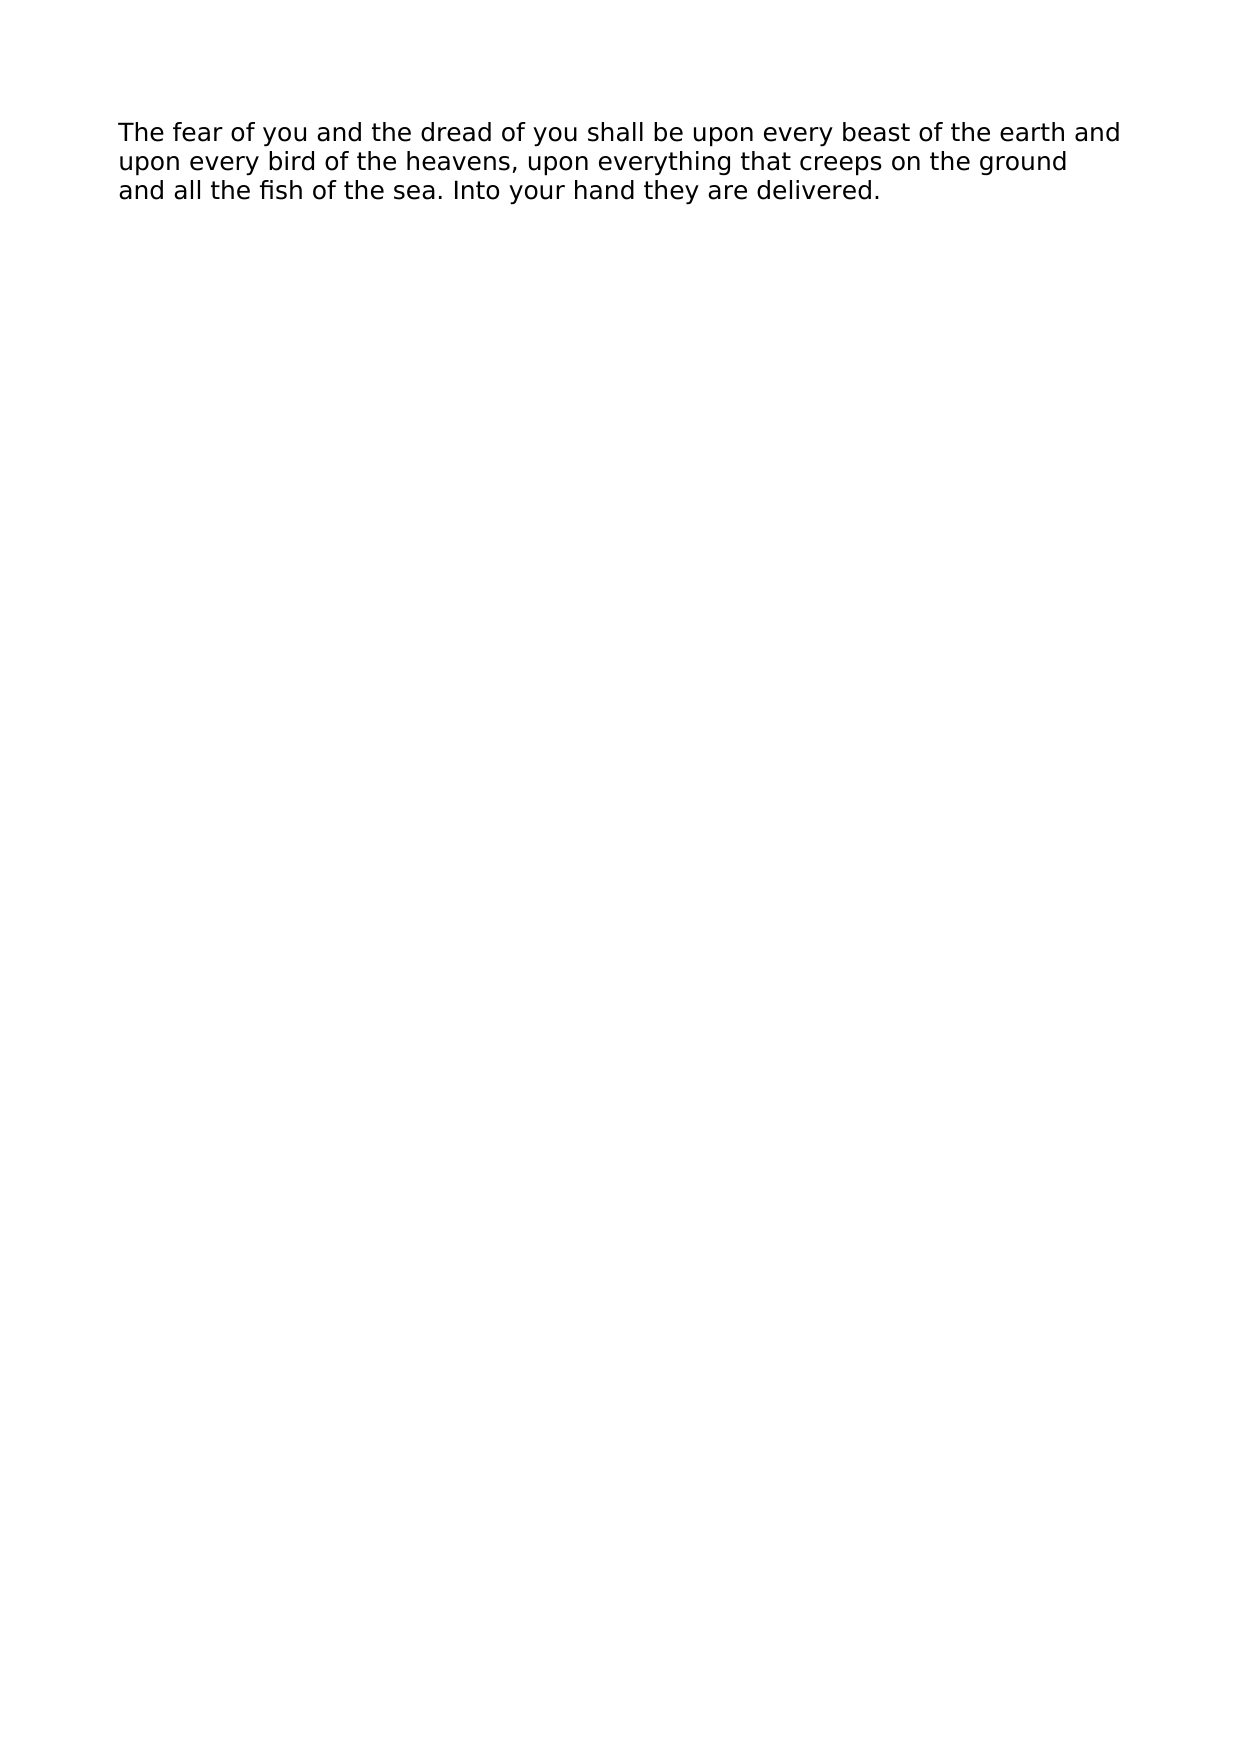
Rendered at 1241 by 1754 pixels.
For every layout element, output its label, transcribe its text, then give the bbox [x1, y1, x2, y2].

text The fear of you and the dread of you shall be upon every beast of the earth and upon every bird of the heavens, upon everything that creeps on the ground and all the fish of the sea. Into your hand they are delivered. [118, 118, 1122, 206]
